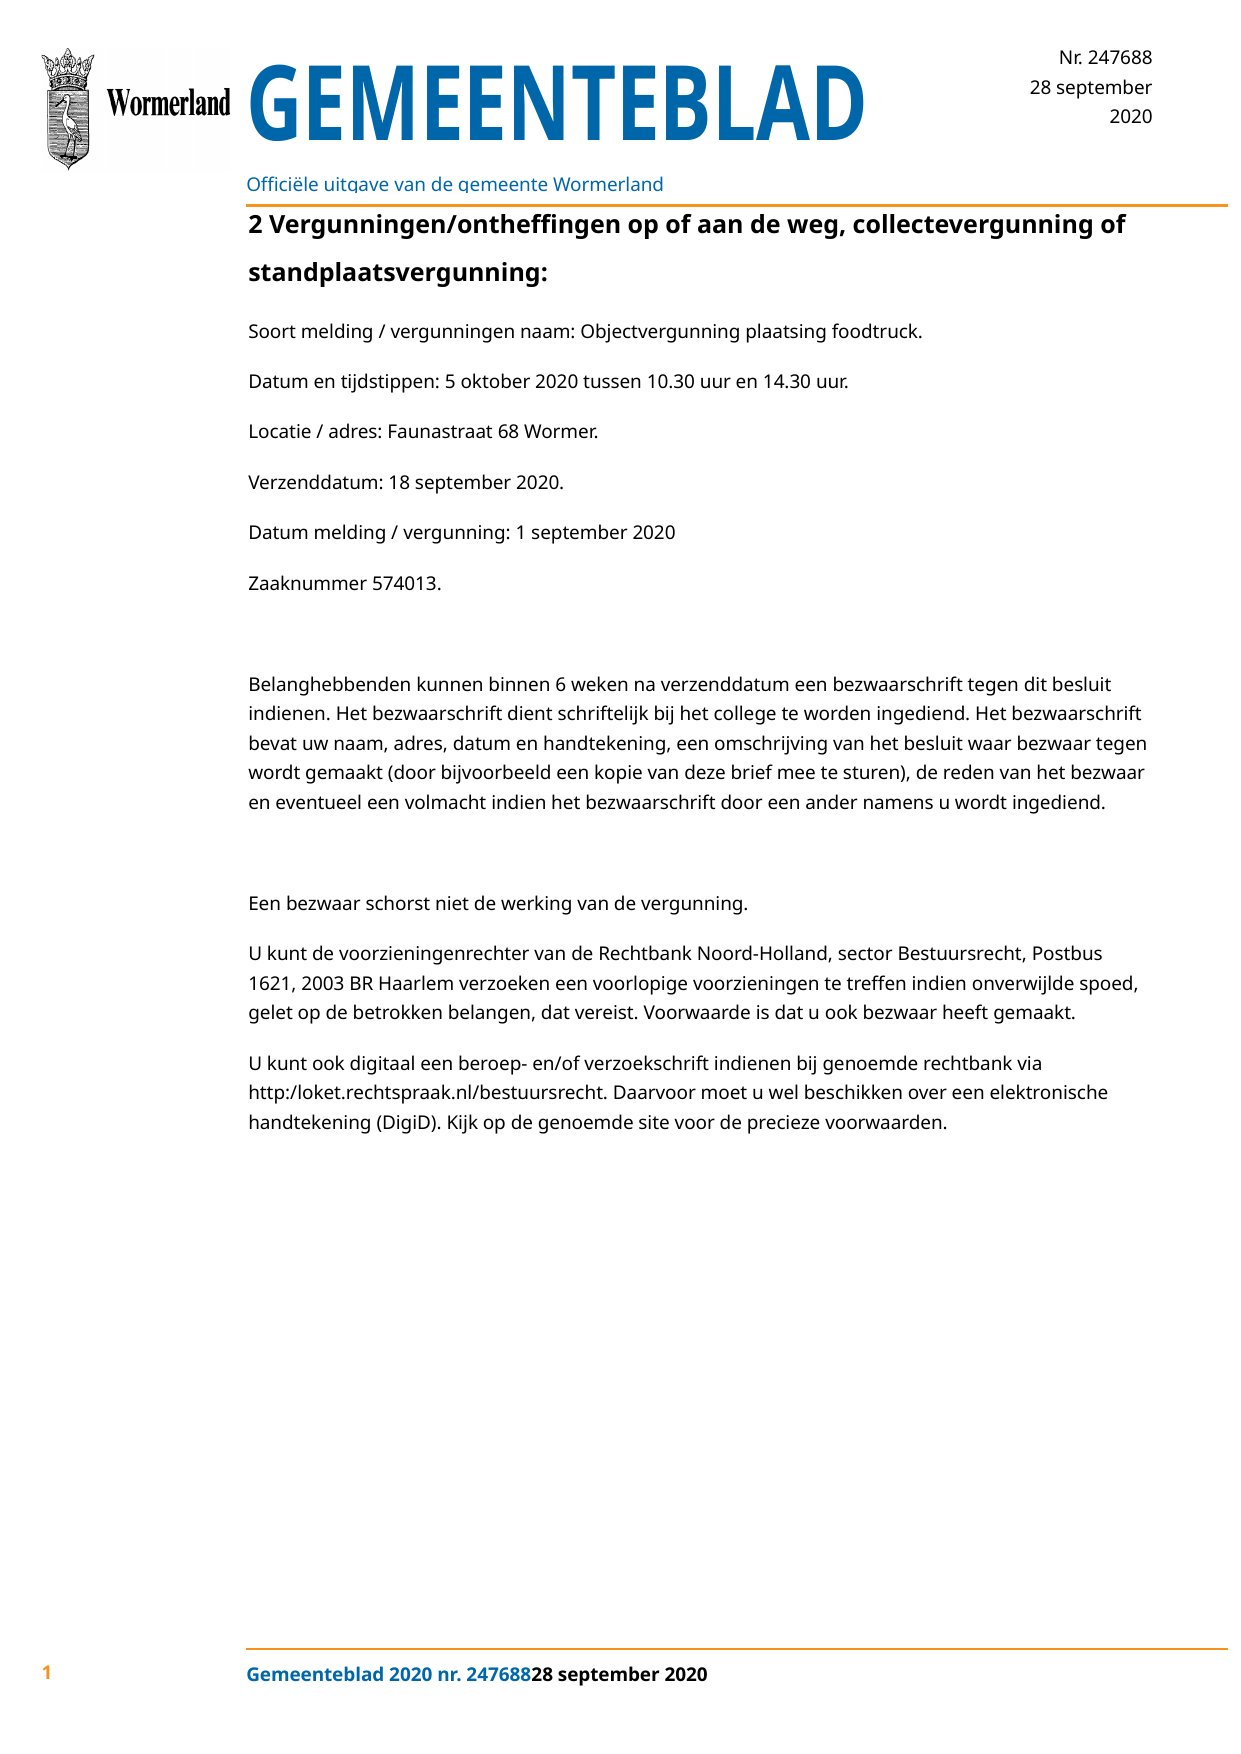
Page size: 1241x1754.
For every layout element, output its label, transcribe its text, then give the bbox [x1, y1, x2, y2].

text Een bezwaar schorst niet de werking van de vergunning. [248, 890, 1152, 916]
text 2 Vergunningen/ontheffingen op of aan de weg, collectevergunning of standplaatsvergunning: [248, 207, 1152, 288]
text Datum en tijdstippen: 5 oktober 2020 tussen 10.30 uur en 14.30 uur. [248, 368, 1152, 394]
text U kunt de voorzieningenrechter van de Rechtbank Noord-Holland, sector Bestuursrecht, Postbus 1621, 2003 BR Haarlem verzoeken een voorlopige voorzieningen te treffen indien onverwijlde spoed, gelet op de betrokken belangen, dat vereist. Voorwaarde is dat u ook bezwaar heeft gemaakt. [248, 940, 1152, 1025]
text Verzenddatum: 18 september 2020. [248, 469, 1152, 495]
text Belanghebbenden kunnen binnen 6 weken na verzenddatum een bezwaarschrift tegen dit besluit indienen. Het bezwaarschrift dient schriftelijk bij het college te worden ingediend. Het bezwaarschrift bevat uw naam, adres, datum en handtekening, een omschrijving van het besluit waar bezwaar tegen wordt gemaakt (door bijvoorbeeld een kopie van deze brief mee te sturen), de reden van het bezwaar en eventueel een volmacht indien het bezwaarschrift door een ander namens u wordt ingediend. [248, 671, 1152, 815]
text Soort melding / vergunningen naam: Objectvergunning plaatsing foodtruck. [248, 318, 1152, 344]
text U kunt ook digitaal een beroep- en/of verzoekschrift indienen bij genoemde rechtbank via http:/loket.rechtspraak.nl/bestuursrecht. Daarvoor moet u wel beschikken over een elektronische handtekening (DigiD). Kijk op de genoemde site voor de precieze voorwaarden. [248, 1050, 1152, 1135]
text Zaaknummer 574013. [248, 570, 1152, 596]
picture [41, 47, 231, 172]
text Locatie / adres: Faunastraat 68 Wormer. [248, 419, 1152, 444]
text Datum melding / vergunning: 1 september 2020 [248, 519, 1152, 545]
